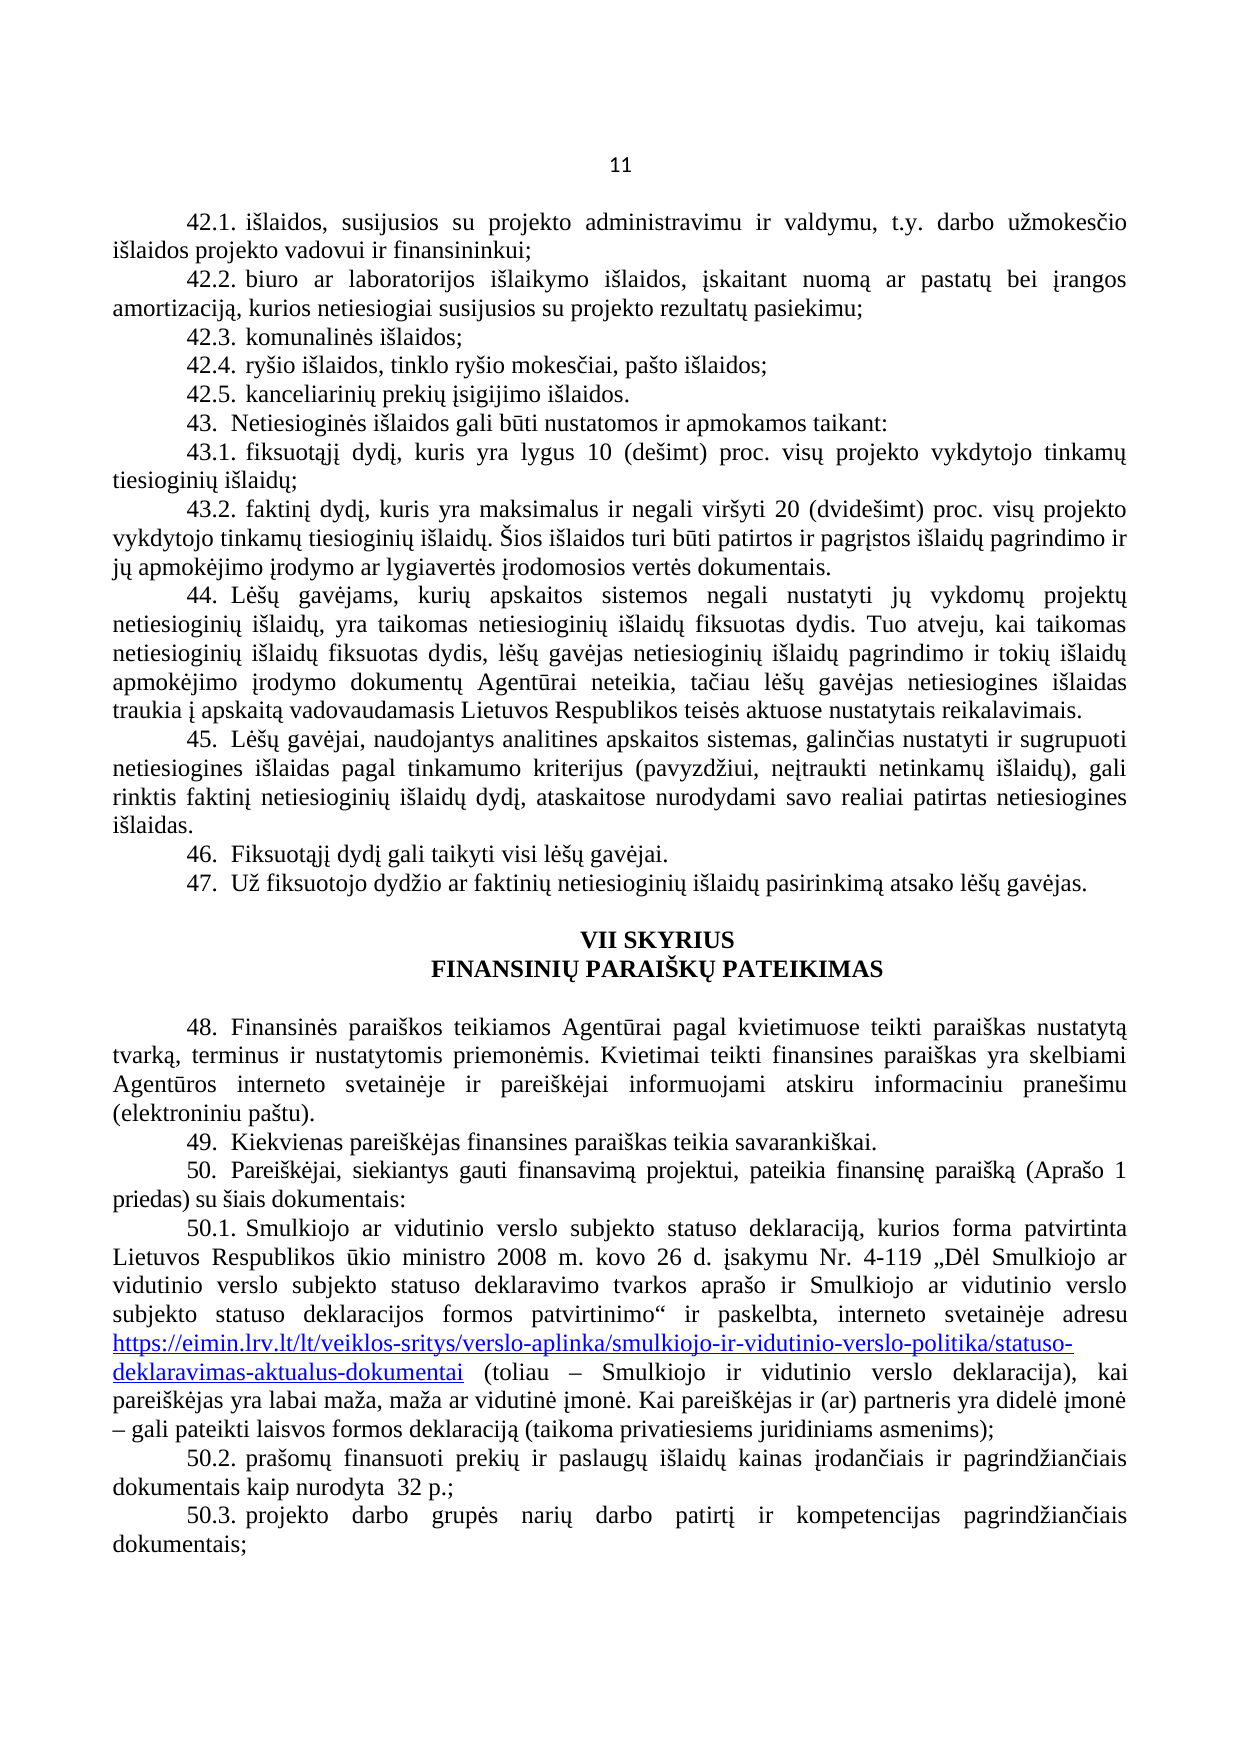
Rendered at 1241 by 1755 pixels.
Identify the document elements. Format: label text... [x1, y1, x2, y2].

text VII SKYRIUS [112, 926, 1128, 954]
text 43.2. faktinį dydį, kuris yra maksimalus ir negali viršyti 20 (dvidešimt) proc. visų projekto vykdytojo tinkamų tiesioginių išlaidų. Šios išlaidos turi būti patirtos ir pagrįstos išlaidų pagrindimo ir jų apmokėjimo įrodymo ar lygiavertės įrodomosios vertės dokumentais. [112, 494, 1128, 581]
text 43.1. fiksuotąjį dydį, kuris yra lygus 10 (dešimt) proc. visų projekto vykdytojo tinkamų tiesioginių išlaidų; [112, 437, 1128, 494]
text 42.5. kanceliarinių prekių įsigijimo išlaidos. [112, 379, 1128, 408]
text FINANSINIŲ PARAIŠKŲ PATEIKIMAS [112, 954, 1128, 983]
text 44. Lėšų gavėjams, kurių apskaitos sistemos negali nustatyti jų vykdomų projektų netiesioginių išlaidų, yra taikomas netiesioginių išlaidų fiksuotas dydis. Tuo atveju, kai taikomas netiesioginių išlaidų fiksuotas dydis, lėšų gavėjas netiesioginių išlaidų pagrindimo ir tokių išlaidų apmokėjimo įrodymo dokumentų Agentūrai neteikia, tačiau lėšų gavėjas netiesiogines išlaidas traukia į apskaitą vadovaudamasis Lietuvos Respublikos teisės aktuose nustatytais reikalavimais. [112, 581, 1128, 724]
text 50.2. prašomų finansuoti prekių ir paslaugų išlaidų kainas įrodančiais ir pagrindžiančiais dokumentais kaip nurodyta 32 p.; [112, 1443, 1128, 1501]
text 45. Lėšų gavėjai, naudojantys analitines apskaitos sistemas, galinčias nustatyti ir sugrupuoti netiesiogines išlaidas pagal tinkamumo kriterijus (pavyzdžiui, neįtraukti netinkamų išlaidų), gali rinktis faktinį netiesioginių išlaidų dydį, ataskaitose nurodydami savo realiai patirtas netiesiogines išlaidas. [112, 724, 1128, 839]
text 42.2. biuro ar laboratorijos išlaikymo išlaidos, įskaitant nuomą ar pastatų bei įrangos amortizaciją, kurios netiesiogiai susijusios su projekto rezultatų pasiekimu; [112, 264, 1128, 322]
text 47. Už fiksuotojo dydžio ar faktinių netiesioginių išlaidų pasirinkimą atsako lėšų gavėjas. [112, 868, 1128, 897]
text 50.3. projekto darbo grupės narių darbo patirtį ir kompetencijas pagrindžiančiais dokumentais; [112, 1501, 1128, 1558]
text 46. Fiksuotąjį dydį gali taikyti visi lėšų gavėjai. [112, 839, 1128, 868]
text 49. Kiekvienas pareiškėjas finansines paraiškas teikia savarankiškai. [112, 1127, 1128, 1156]
text 42.3. komunalinės išlaidos; [112, 322, 1128, 351]
text 48. Finansinės paraiškos teikiamos Agentūrai pagal kvietimuose teikti paraiškas nustatytą tvarką, terminus ir nustatytomis priemonėmis. Kvietimai teikti finansines paraiškas yra skelbiami Agentūros interneto svetainėje ir pareiškėjai informuojami atskiru informaciniu pranešimu (elektroniniu paštu). [112, 1012, 1128, 1127]
text 43. Netiesioginės išlaidos gali būti nustatomos ir apmokamos taikant: [112, 408, 1128, 437]
text 42.1. išlaidos, susijusios su projekto administravimu ir valdymu, t.y. darbo užmokesčio išlaidos projekto vadovui ir finansininkui; [112, 207, 1128, 264]
text 50. Pareiškėjai, siekiantys gauti finansavimą projektui, pateikia finansinę paraišką (Aprašo 1 priedas) su šiais dokumentais: [112, 1156, 1128, 1213]
text 42.4. ryšio išlaidos, tinklo ryšio mokesčiai, pašto išlaidos; [112, 351, 1128, 379]
text 50.1. Smulkiojo ar vidutinio verslo subjekto statuso deklaraciją, kurios forma patvirtinta Lietuvos Respublikos ūkio ministro 2008 m. kovo 26 d. įsakymu Nr. 4-119 „Dėl Smulkiojo ar vidutinio verslo subjekto statuso deklaravimo tvarkos aprašo ir Smulkiojo ar vidutinio verslo subjekto statuso deklaracijos formos patvirtinimo“ ir paskelbta, interneto svetainėje adresu https://eimin.lrv.lt/lt/veiklos-sritys/verslo-aplinka/smulkiojo-ir-vidutinio-verslo-politika/statuso-deklaravimas-aktualus-dokumentai (toliau – Smulkiojo ir vidutinio verslo deklaracija), kai pareiškėjas yra labai maža, maža ar vidutinė įmonė. Kai pareiškėjas ir (ar) partneris yra didelė įmonė – gali pateikti laisvos formos deklaraciją (taikoma privatiesiems juridiniams asmenims); [112, 1213, 1128, 1443]
